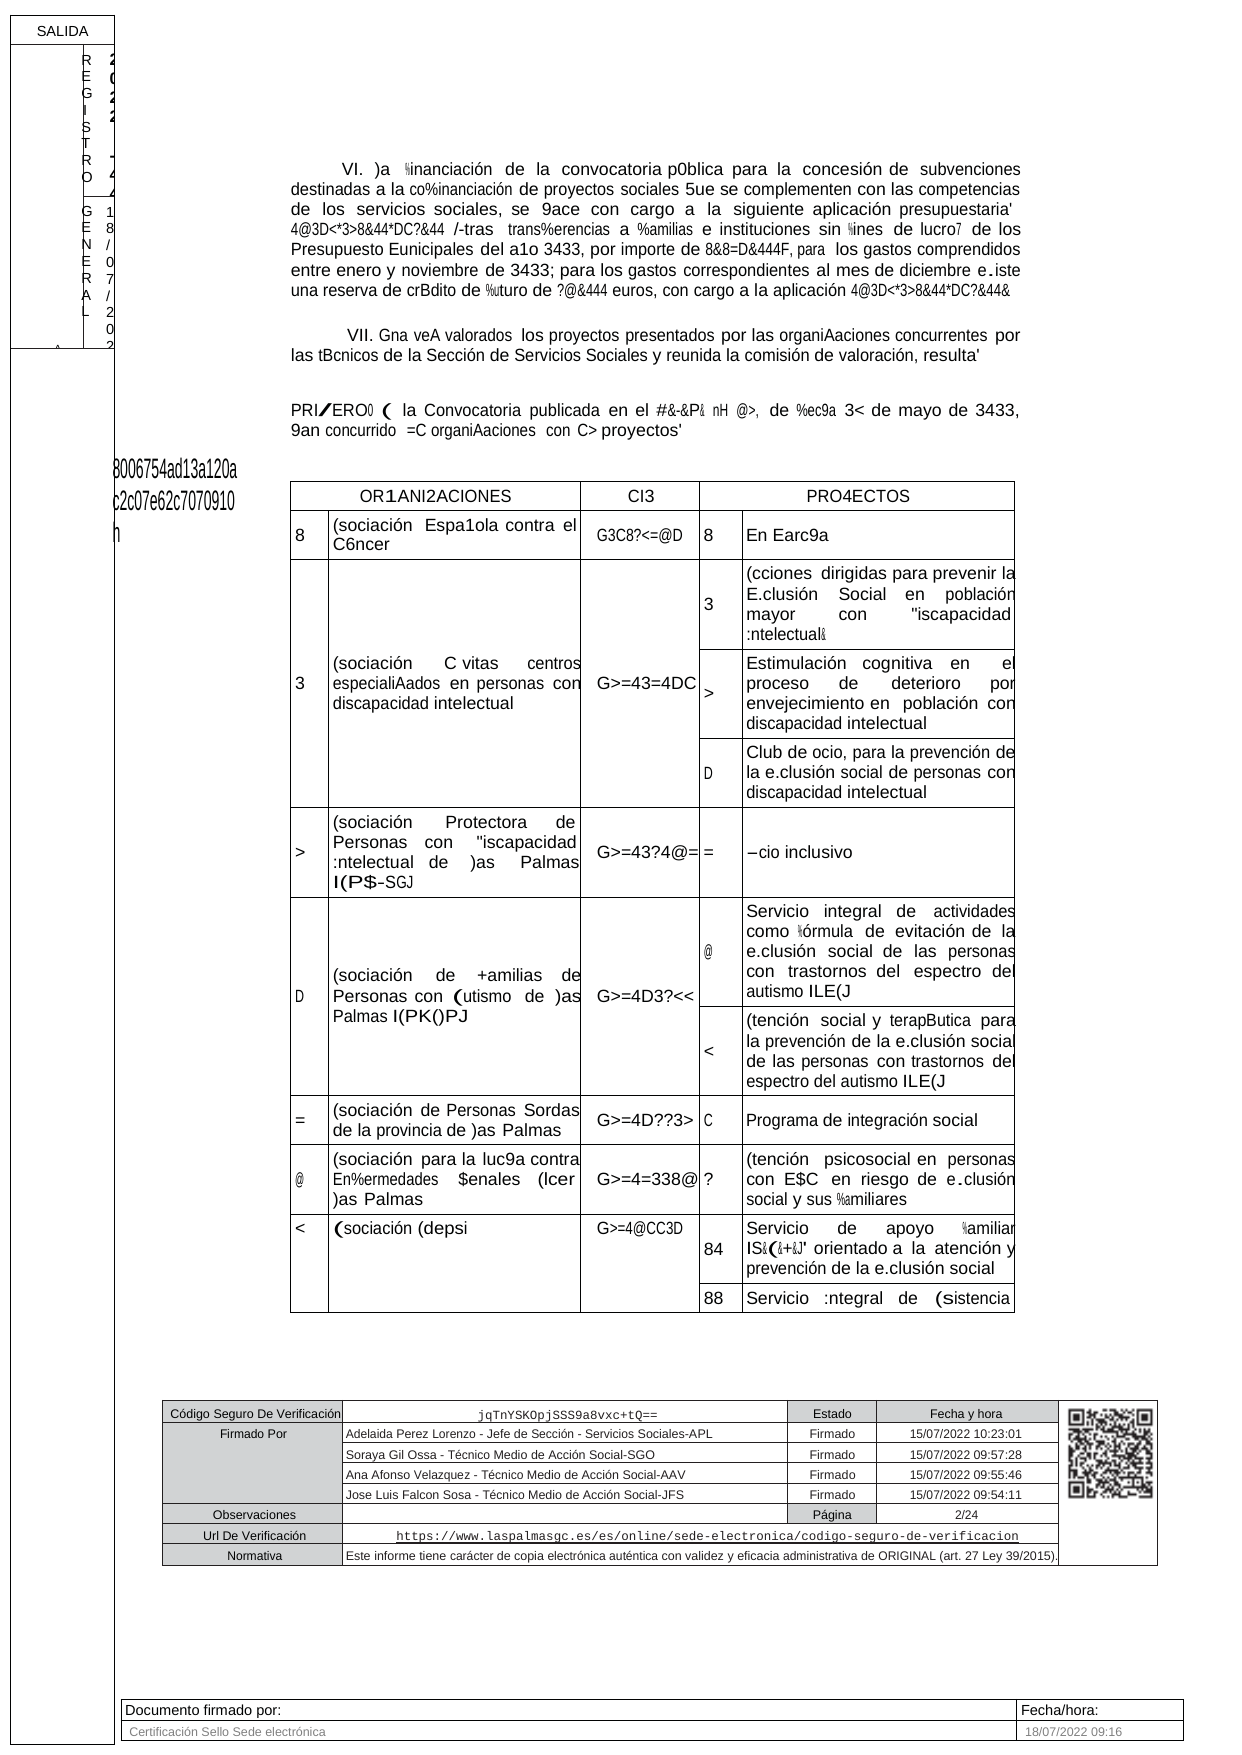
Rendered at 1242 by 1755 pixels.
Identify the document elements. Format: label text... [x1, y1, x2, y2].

table_cell 15/07/2022 10:23:01 [877, 1423, 1058, 1442]
table_cell COPIA AUTÉNTICA que puede ser comprobada mediante el Código Seguro de Verificación en http://sedeelectronica.laspalmasgc.es/valDoc/index.jsp 8006754ad13a120ac2c07e62c7070910h [11, 349, 114, 1744]
table_header jqTnYSKOpjSSS9a8vxc+tQ== [343, 1401, 787, 1422]
table_cell G>=4=338@ [581, 1145, 699, 1214]
table_cell Firmado Por [163, 1423, 342, 1503]
table_cell G>=43?4@= [581, 808, 699, 896]
table_cell (tención social y terapButica para la prevención de la e.clusión social de las personas con trastornos del espectro del autismo ILE(J [743, 1007, 1014, 1095]
table_cell = [291, 1096, 328, 1144]
table_cell Servicio integral de actividades como %órmula de evitación de la e.clusión social de las personas con trastornos del espectro del autismo ILE(J [743, 898, 1014, 1006]
table_cell G>=4@CC3D [581, 1215, 699, 1312]
table_cell G>=4D??3> [581, 1096, 699, 1144]
table_cell Servicio de apoyo %amiliar IS&(&+&J' orientado a la atención y prevención de la e.clusión social [743, 1215, 1014, 1283]
table_cell 18/07/2022 09:16 [84, 197, 114, 348]
table_cell 8 [700, 511, 742, 559]
table_cell (cciones dirigidas para prevenir la E.clusión Social en población mayor con "iscapacidad :ntelectual& [743, 560, 1014, 648]
table_cell 84 [700, 1215, 742, 1283]
table_cell < [291, 1215, 328, 1312]
table_cell Certificación Sello Sede electrónica [122, 1721, 1016, 1740]
table_cell https://www.laspalmasgc.es/es/online/sede-electronica/codigo-seguro-de-verificacion [343, 1524, 1058, 1543]
table_cell ? [700, 1145, 742, 1214]
table_header [1059, 1401, 1157, 1565]
table_cell REGISTRO GENERAL Ayuntamiento de Las Palmas de Gran Canaria [11, 45, 83, 348]
table_cell D [291, 898, 328, 1095]
text VII. Gna veA valorados los proyectos presentados por las organiAaciones concurrentes por las tBcnicos de la Sección de Servicios Sociales y reunida la comisión de valoración, resulta' [291, 325, 1021, 365]
table_header OR1ANI2ACIONES [291, 482, 580, 510]
table_cell -cio inclusivo [743, 808, 1014, 896]
table_cell Firmado [788, 1484, 876, 1503]
table_cell @ [700, 898, 742, 1006]
table_cell (sociación para la luc9a contra En%ermedades $enales (lcer )as Palmas [329, 1145, 580, 1214]
table_cell 18/07/2022 09:16 [1017, 1721, 1183, 1740]
table_header Fecha y hora [877, 1401, 1058, 1422]
table_cell 15/07/2022 09:54:11 [877, 1484, 1058, 1503]
table_header Estado [788, 1401, 876, 1422]
table_header CI3 [581, 482, 699, 510]
table_cell Firmado [788, 1463, 876, 1482]
text 4@3D<*3>8&44*DC?&44 /-tras trans%erencias a %amilias e instituciones sin %ines de lucro7 de los Presupuesto Eunicipales del a1o 3433, por importe de 8&8=D&444F, para los gastos comprendidos entre enero y noviembre de 3433; para los gastos correspondientes al mes de diciembre e.iste una reserva de crBdito de %uturo de ?@&444 euros, con cargo a la aplicación 4@3D<*3>8&44*DC?&44& [291, 219, 1021, 300]
table_cell [343, 1504, 787, 1523]
table_cell Servicio :ntegral de (sistencia [743, 1284, 1014, 1312]
table_cell En Earc9a [743, 511, 1014, 559]
table_cell 8 [291, 511, 328, 559]
table_cell (sociación C vitas centros especialiAados en personas con discapacidad intelectual [329, 560, 580, 807]
table_cell 15/07/2022 09:55:46 [877, 1463, 1058, 1482]
table_header Documento firmado por: [122, 1700, 1016, 1719]
table_cell Club de ocio, para la prevención de la e.clusión social de personas con discapacidad intelectual [743, 739, 1014, 807]
table_header SALIDA [11, 16, 114, 44]
table_cell Página [788, 1504, 876, 1523]
table_cell (tención psicosocial en personas con E$C en riesgo de e.clusión social y sus %amiliares [743, 1145, 1014, 1214]
table_cell Firmado [788, 1443, 876, 1462]
table_cell Adelaida Perez Lorenzo - Jefe de Sección - Servicios Sociales-APL [343, 1423, 787, 1442]
table_cell Ana Afonso Velazquez - Técnico Medio de Acción Social-AAV [343, 1463, 787, 1482]
table_cell G3C8?<=@D [581, 511, 699, 559]
table_cell > [291, 808, 328, 896]
table_cell Firmado [788, 1423, 876, 1442]
table_cell G>=43=4DC [581, 560, 699, 807]
table_cell Observaciones [163, 1504, 342, 1523]
table_cell 3 [700, 560, 742, 648]
text PRI/ERO0 ( la Convocatoria publicada en el #&-&P& nH @>, de %ec9a 3< de mayo de 3433, 9an concurrido =C organiAaciones con C> proyectos' [291, 400, 1020, 440]
table_cell (sociación Protectora de Personas con "iscapacidad :ntelectual de )as Palmas I(P$-SGJ [329, 808, 580, 896]
table_cell 15/07/2022 09:57:28 [877, 1443, 1058, 1462]
table_cell @ [291, 1145, 328, 1214]
table_cell (sociación (depsi [329, 1215, 580, 1312]
text VI. )a %inanciación de la convocatoria p0blica para la concesión de subvenciones destinadas a la co%inanciación de proyectos sociales 5ue se complementen con las competencias de los servicios sociales, se 9ace con cargo a la siguiente aplicación presupuestaria' [291, 159, 1021, 219]
table_cell Url De Verificación [163, 1524, 342, 1543]
table_cell 3 [291, 560, 328, 807]
table_cell Programa de integración social [743, 1096, 1014, 1144]
table_header PRO4ECTOS [700, 482, 1014, 510]
table_cell Soraya Gil Ossa - Técnico Medio de Acción Social-SGO [343, 1443, 787, 1462]
table_cell Normativa [163, 1544, 342, 1565]
table_header Código Seguro De Verificación [163, 1401, 342, 1422]
table_cell (sociación Espa1ola contra el C6ncer [329, 511, 580, 559]
table_cell (sociación de +amilias de Personas con (utismo de )as Palmas I(PK()PJ [329, 898, 580, 1095]
table_cell Este informe tiene carácter de copia electrónica auténtica con validez y eficacia administrativa de ORIGINAL (art. 27 Ley 39/2015). [343, 1544, 1058, 1565]
table_cell D [700, 739, 742, 807]
table_cell 2022 - 44953 [84, 45, 114, 196]
table_cell = [700, 808, 742, 896]
table_cell Jose Luis Falcon Sosa - Técnico Medio de Acción Social-JFS [343, 1484, 787, 1503]
table_header Fecha/hora: [1017, 1700, 1183, 1719]
table_cell 2/24 [877, 1504, 1058, 1523]
table_cell (sociación de Personas Sordas de la provincia de )as Palmas [329, 1096, 580, 1144]
table_cell Estimulación cognitiva en el proceso de deterioro por envejecimiento en población con discapacidad intelectual [743, 650, 1014, 738]
table_cell > [700, 650, 742, 738]
table_cell < [700, 1007, 742, 1095]
table_cell C [700, 1096, 742, 1144]
table_cell 88 [700, 1284, 742, 1312]
table_cell G>=4D3?<< [581, 898, 699, 1095]
